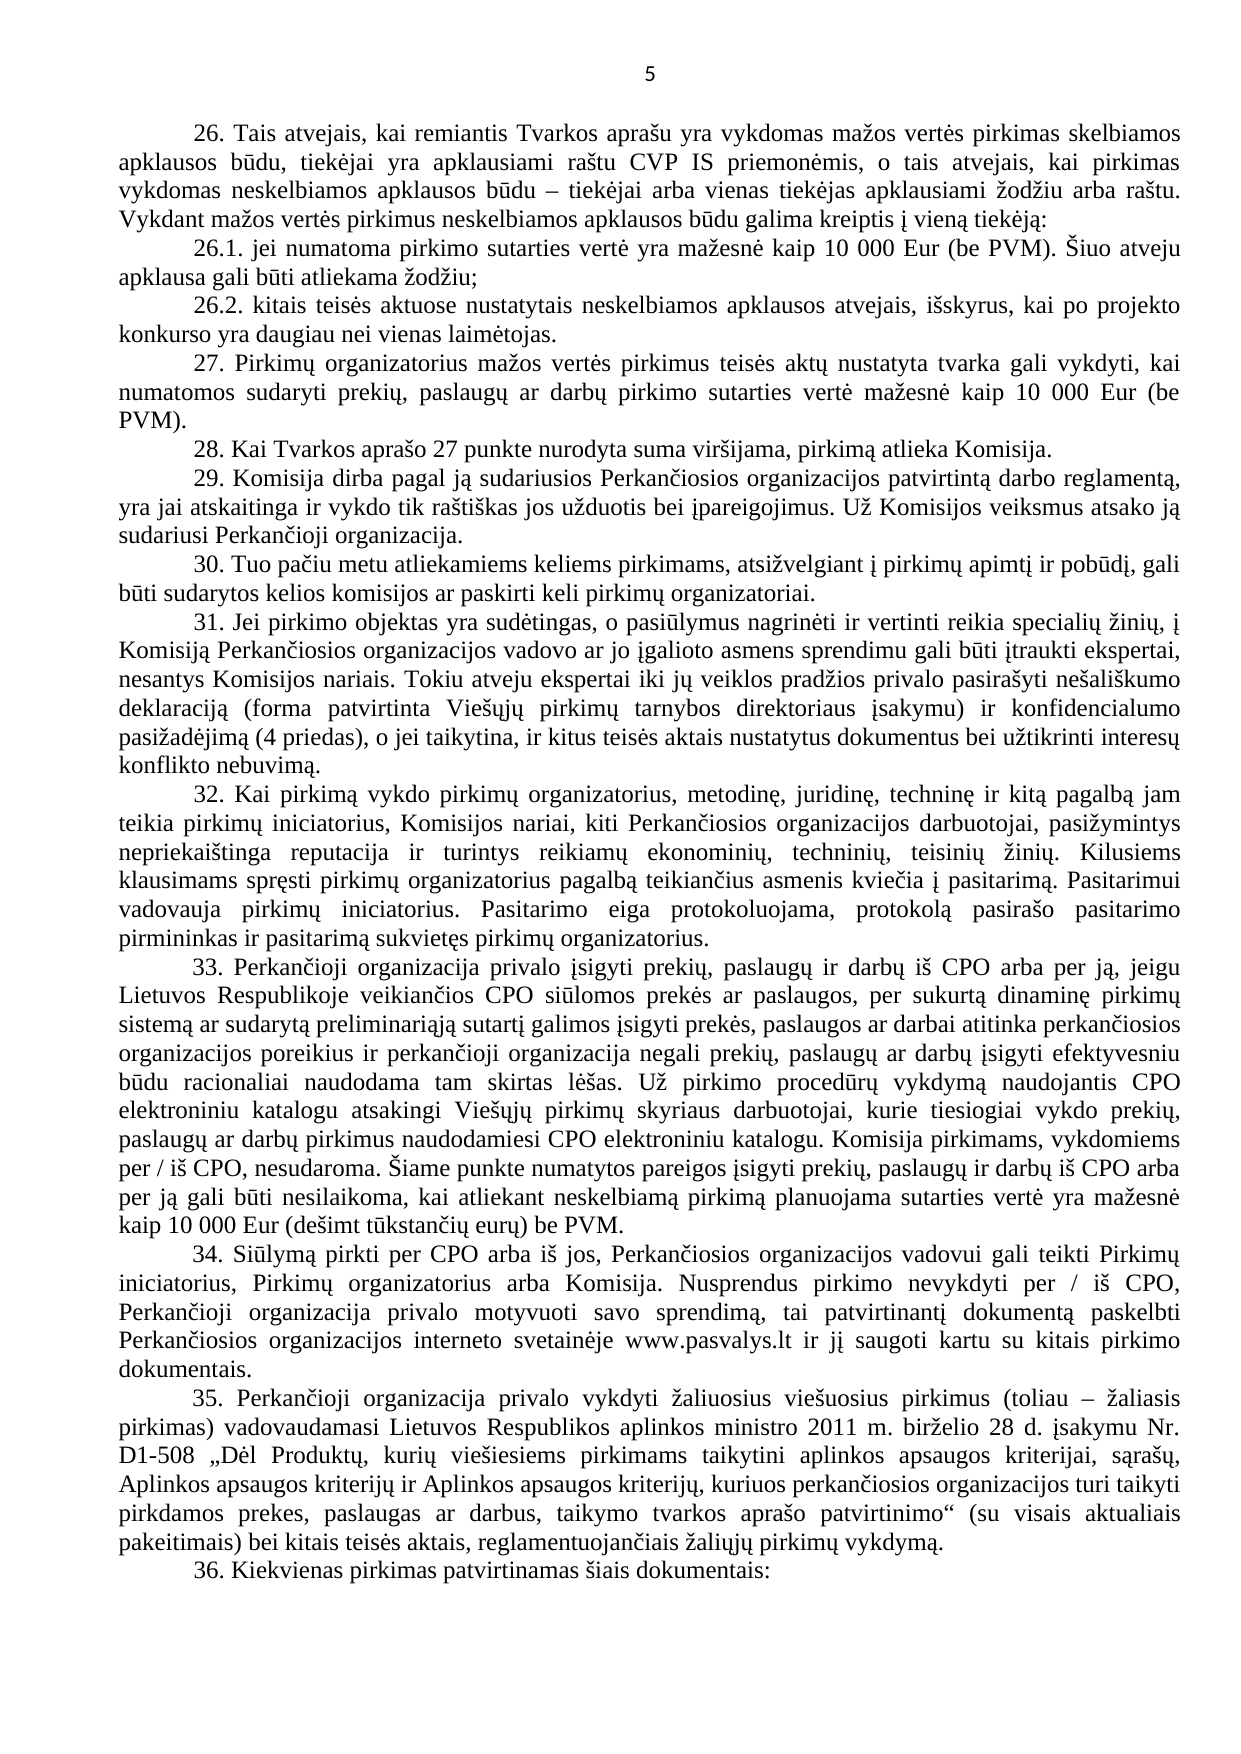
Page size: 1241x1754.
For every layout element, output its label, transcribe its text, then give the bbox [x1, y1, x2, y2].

text 28. Kai Tvarkos aprašo 27 punkte nurodyta suma viršijama, pirkimą atlieka Komisija. [118, 434, 1181, 463]
text 30. Tuo pačiu metu atliekamiems keliems pirkimams, atsižvelgiant į pirkimų apimtį ir pobūdį, gali būti sudarytos kelios komisijos ar paskirti keli pirkimų organizatoriai. [118, 549, 1181, 607]
text 33. Perkančioji organizacija privalo įsigyti prekių, paslaugų ir darbų iš CPO arba per ją, jeigu Lietuvos Respublikoje veikiančios CPO siūlomos prekės ar paslaugos, per sukurtą dinaminę pirkimų sistemą ar sudarytą preliminariąją sutartį galimos įsigyti prekės, paslaugos ar darbai atitinka perkančiosios organizacijos poreikius ir perkančioji organizacija negali prekių, paslaugų ar darbų įsigyti efektyvesniu būdu racionaliai naudodama tam skirtas lėšas. Už pirkimo procedūrų vykdymą naudojantis CPO elektroniniu katalogu atsakingi Viešųjų pirkimų skyriaus darbuotojai, kurie tiesiogiai vykdo prekių, paslaugų ar darbų pirkimus naudodamiesi CPO elektroniniu katalogu. Komisija pirkimams, vykdomiems per / iš CPO, nesudaroma. Šiame punkte numatytos pareigos įsigyti prekių, paslaugų ir darbų iš CPO arba per ją gali būti nesilaikoma, kai atliekant neskelbiamą pirkimą planuojama sutarties vertė yra mažesnė kaip 10 000 Eur (dešimt tūkstančių eurų) be PVM. [118, 952, 1181, 1239]
text 29. Komisija dirba pagal ją sudariusios Perkančiosios organizacijos patvirtintą darbo reglamentą, yra jai atskaitinga ir vykdo tik raštiškas jos užduotis bei įpareigojimus. Už Komisijos veiksmus atsako ją sudariusi Perkančioji organizacija. [118, 463, 1181, 549]
text 34. Siūlymą pirkti per CPO arba iš jos, Perkančiosios organizacijos vadovui gali teikti Pirkimų iniciatorius, Pirkimų organizatorius arba Komisija. Nusprendus pirkimo nevykdyti per / iš CPO, Perkančioji organizacija privalo motyvuoti savo sprendimą, tai patvirtinantį dokumentą paskelbti Perkančiosios organizacijos interneto svetainėje www.pasvalys.lt ir jį saugoti kartu su kitais pirkimo dokumentais. [118, 1239, 1181, 1383]
text 35. Perkančioji organizacija privalo vykdyti žaliuosius viešuosius pirkimus (toliau – žaliasis pirkimas) vadovaudamasi Lietuvos Respublikos aplinkos ministro 2011 m. birželio 28 d. įsakymu Nr. D1-508 „Dėl Produktų, kurių viešiesiems pirkimams taikytini aplinkos apsaugos kriterijai, sąrašų, Aplinkos apsaugos kriterijų ir Aplinkos apsaugos kriterijų, kuriuos perkančiosios organizacijos turi taikyti pirkdamos prekes, paslaugas ar darbus, taikymo tvarkos aprašo patvirtinimo“ (su visais aktualiais pakeitimais) bei kitais teisės aktais, reglamentuojančiais žaliųjų pirkimų vykdymą. [118, 1383, 1181, 1556]
text 32. Kai pirkimą vykdo pirkimų organizatorius, metodinę, juridinę, techninę ir kitą pagalbą jam teikia pirkimų iniciatorius, Komisijos nariai, kiti Perkančiosios organizacijos darbuotojai, pasižymintys nepriekaištinga reputacija ir turintys reikiamų ekonominių, techninių, teisinių žinių. Kilusiems klausimams spręsti pirkimų organizatorius pagalbą teikiančius asmenis kviečia į pasitarimą. Pasitarimui vadovauja pirkimų iniciatorius. Pasitarimo eiga protokoluojama, protokolą pasirašo pasitarimo pirmininkas ir pasitarimą sukvietęs pirkimų organizatorius. [118, 779, 1181, 952]
text 27. Pirkimų organizatorius mažos vertės pirkimus teisės aktų nustatyta tvarka gali vykdyti, kai numatomos sudaryti prekių, paslaugų ar darbų pirkimo sutarties vertė mažesnė kaip 10 000 Eur (be PVM). [118, 348, 1181, 434]
text 26.2. kitais teisės aktuose nustatytais neskelbiamos apklausos atvejais, išskyrus, kai po projekto konkurso yra daugiau nei vienas laimėtojas. [118, 291, 1181, 348]
text 31. Jei pirkimo objektas yra sudėtingas, o pasiūlymus nagrinėti ir vertinti reikia specialių žinių, į Komisiją Perkančiosios organizacijos vadovo ar jo įgalioto asmens sprendimu gali būti įtraukti ekspertai, nesantys Komisijos nariais. Tokiu atveju ekspertai iki jų veiklos pradžios privalo pasirašyti nešališkumo deklaraciją (forma patvirtinta Viešųjų pirkimų tarnybos direktoriaus įsakymu) ir konfidencialumo pasižadėjimą (4 priedas), o jei taikytina, ir kitus teisės aktais nustatytus dokumentus bei užtikrinti interesų konflikto nebuvimą. [118, 607, 1181, 779]
text 26. Tais atvejais, kai remiantis Tvarkos aprašu yra vykdomas mažos vertės pirkimas skelbiamos apklausos būdu, tiekėjai yra apklausiami raštu CVP IS priemonėmis, o tais atvejais, kai pirkimas vykdomas neskelbiamos apklausos būdu – tiekėjai arba vienas tiekėjas apklausiami žodžiu arba raštu. Vykdant mažos vertės pirkimus neskelbiamos apklausos būdu galima kreiptis į vieną tiekėją: [118, 118, 1181, 233]
text 26.1. jei numatoma pirkimo sutarties vertė yra mažesnė kaip 10 000 Eur (be PVM). Šiuo atveju apklausa gali būti atliekama žodžiu; [118, 233, 1181, 291]
text 36. Kiekvienas pirkimas patvirtinamas šiais dokumentais: [118, 1556, 1181, 1584]
